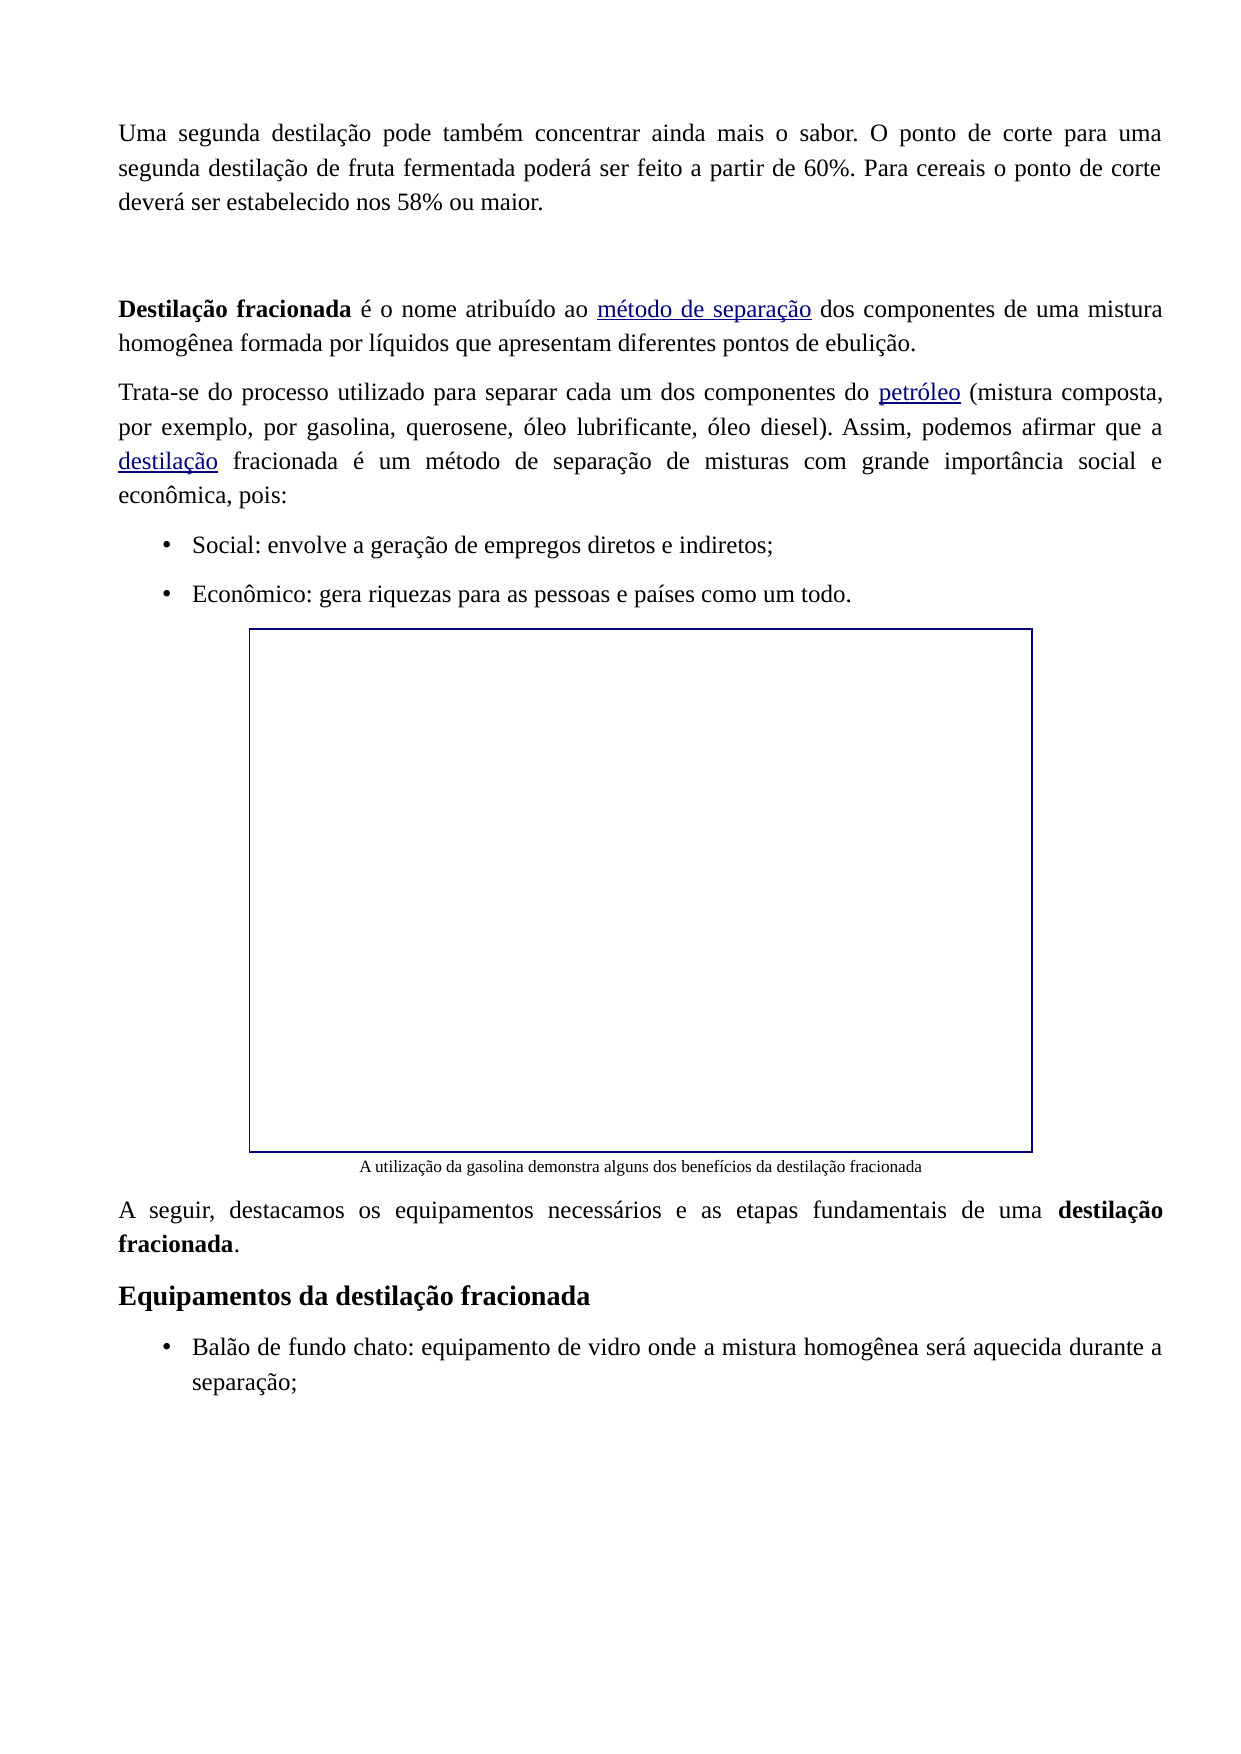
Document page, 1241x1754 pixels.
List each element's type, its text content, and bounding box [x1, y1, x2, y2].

list Econômico: gera riquezas para as pessoas e países como um todo. [162, 579, 1163, 607]
list Social: envolve a geração de empregos diretos e indiretos; [162, 530, 1163, 558]
list Balão de fundo chato: equipamento de vidro onde a mistura homogênea será aquecida durante a separação; [162, 1332, 1163, 1395]
text Trata-se do processo utilizado para separar cada um dos componentes do petróleo (mistura composta, por exemplo, por gasolina, querosene, óleo lubrificante, óleo diesel). Assim, podemos afirmar que a destilação fracionada é um método de separação de misturas com grande importância social e econômica, pois: [118, 377, 1163, 509]
text Uma segunda destilação pode também concentrar ainda mais o sabor. O ponto de corte para uma segunda destilação de fruta fermentada poderá ser feito a partir de 60%. Para cereais o ponto de corte deverá ser estabelecido nos 58% ou maior. [118, 118, 1163, 216]
text A utilização da gasolina demonstra alguns dos benefícios da destilação fracionada [118, 628, 1163, 1177]
text A seguir, destacamos os equipamentos necessários e as etapas fundamentais de uma destilação fracionada. [118, 1195, 1163, 1258]
text Destilação fracionada é o nome atribuído ao método de separação dos componentes de uma mistura homogênea formada por líquidos que apresentam diferentes pontos de ebulição. [118, 294, 1163, 357]
text Equipamentos da destilação fracionada [118, 1279, 1163, 1311]
